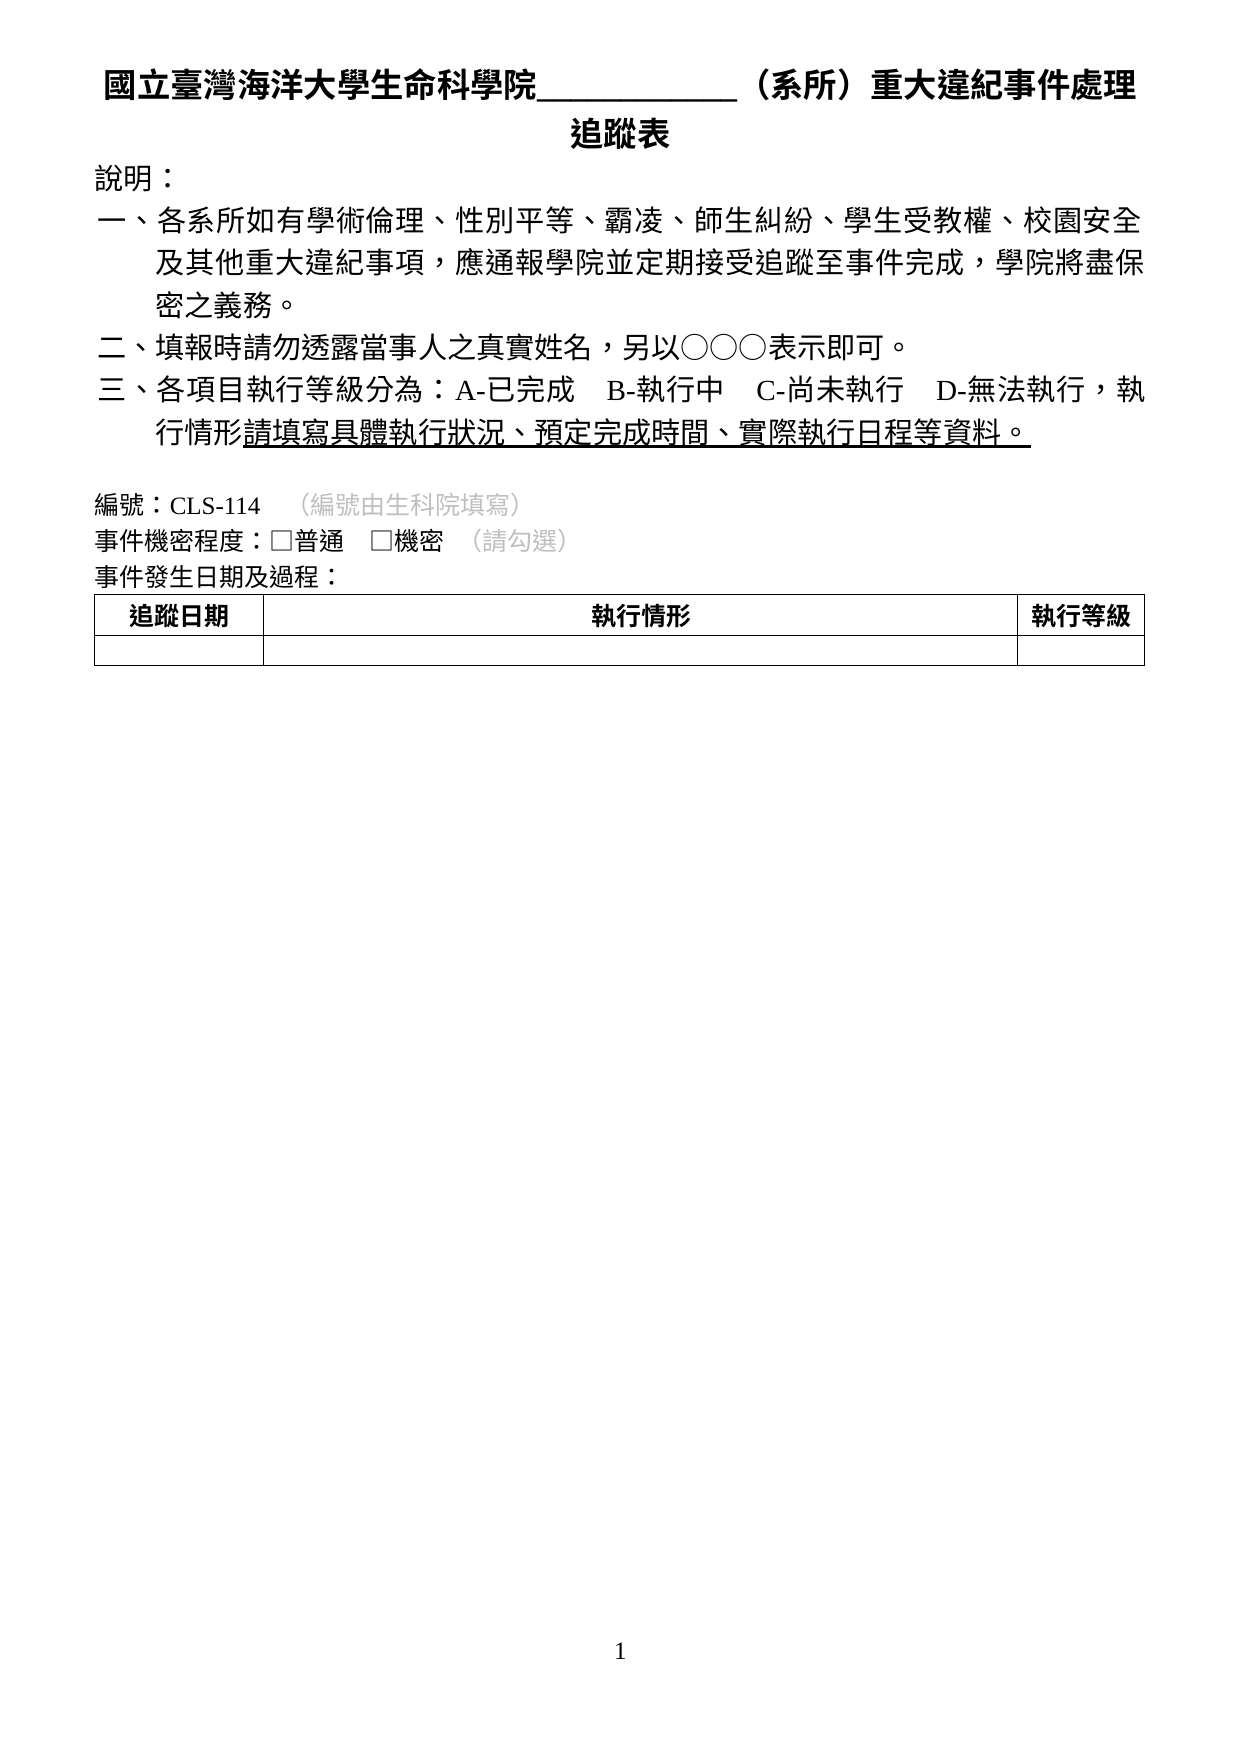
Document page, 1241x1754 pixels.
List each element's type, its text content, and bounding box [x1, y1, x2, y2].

table_header 追蹤日期 [95, 595, 263, 635]
table_header 執行等級 [1018, 595, 1144, 635]
table_cell [264, 636, 1017, 665]
table_header 執行情形 [264, 595, 1017, 635]
table_cell [95, 636, 263, 665]
text 說明： [94, 156, 1146, 198]
table_cell [1018, 636, 1144, 665]
text 二、填報時請勿透露當事人之真實姓名，另以○○○表示即可。 [97, 325, 1146, 367]
text 編號：CLS-114 （編號由生科院填寫） [94, 485, 1146, 521]
text 國立臺灣海洋大學生命科學院____________（系所）重大違紀事件處理追蹤表 [94, 59, 1146, 156]
text 一、各系所如有學術倫理、性別平等、霸凌、師生糾紛、學生受教權、校園安全及其他重大違紀事項，應通報學院並定期接受追蹤至事件完成，學院將盡保密之義務。 [97, 198, 1146, 325]
text 事件發生日期及過程： [94, 558, 1146, 594]
text 三、各項目執行等級分為：A-已完成 B-執行中 C-尚未執行 D-無法執行，執行情形請填寫具體執行狀況、預定完成時間、實際執行日程等資料。 [97, 367, 1146, 452]
text 事件機密程度：□普通 □機密 （請勾選） [94, 521, 1146, 558]
